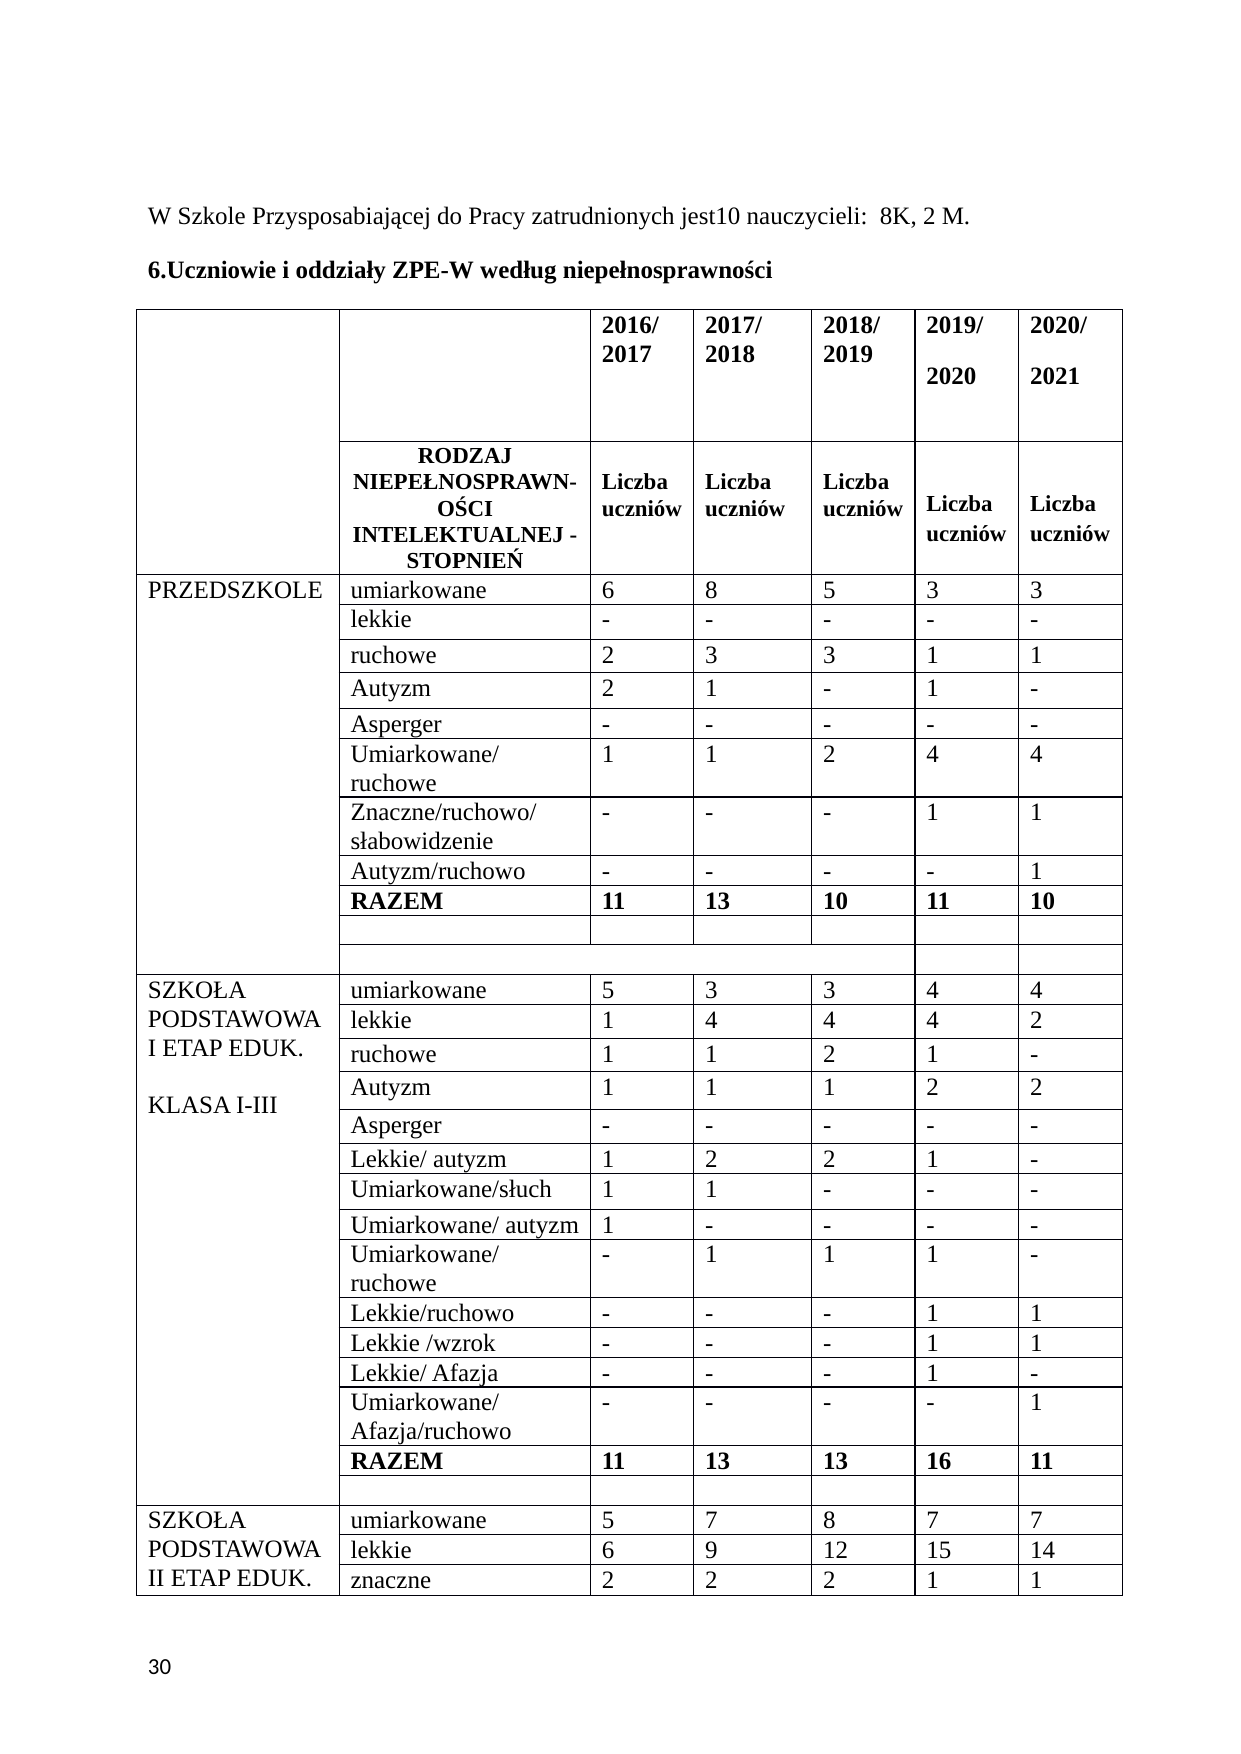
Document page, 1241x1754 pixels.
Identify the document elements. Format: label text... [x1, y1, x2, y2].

table_cell - [812, 605, 914, 639]
table_cell 1 [591, 1072, 693, 1109]
table_cell 4 [1019, 975, 1122, 1004]
table_cell [1019, 916, 1122, 944]
table_cell Umiarkowane/słuch [340, 1174, 590, 1209]
table_cell - [591, 1298, 693, 1327]
table_cell - [812, 1328, 914, 1357]
table_cell - [694, 1110, 811, 1143]
table_cell - [1019, 1358, 1122, 1386]
table_cell - [916, 1110, 1018, 1143]
table_cell Lekkie/ Afazja [340, 1358, 590, 1386]
table_cell 1 [916, 1358, 1018, 1386]
table_cell - [694, 798, 811, 855]
table_cell Liczba uczniów [916, 442, 1018, 574]
table_cell [916, 916, 1018, 944]
table_cell 5 [591, 975, 693, 1004]
table_cell SZKOŁA PODSTAWOWA II ETAP EDUK. [137, 1506, 339, 1595]
table_cell - [694, 1210, 811, 1238]
table_cell Autyzm/ruchowo [340, 856, 590, 885]
table_cell - [1019, 1210, 1122, 1238]
table_cell 8 [812, 1506, 914, 1534]
table_cell 1 [1019, 1298, 1122, 1327]
table_cell 1 [916, 1328, 1018, 1357]
table_cell Liczba uczniów [812, 442, 914, 574]
table_cell 1 [694, 1072, 811, 1109]
table_cell 13 [694, 1446, 811, 1475]
table_cell lekkie [340, 1005, 590, 1038]
table_cell Lekkie/ autyzm [340, 1144, 590, 1173]
table_cell 2 [1019, 1072, 1122, 1109]
table_cell 5 [591, 1506, 693, 1534]
table_cell 1 [916, 673, 1018, 708]
text 6.Uczniowie i oddziały ZPE-W według niepełnosprawności [148, 255, 1093, 284]
table_cell - [1019, 1144, 1122, 1173]
table_cell - [694, 605, 811, 639]
table_cell 1 [591, 1039, 693, 1071]
table_cell - [812, 673, 914, 708]
table_cell 1 [916, 1039, 1018, 1071]
table_cell [916, 945, 1018, 974]
table_cell 11 [591, 1446, 693, 1475]
table_cell 1 [916, 1144, 1018, 1173]
table_cell 2 [916, 1072, 1018, 1109]
table_cell - [812, 1298, 914, 1327]
table_cell 1 [591, 1144, 693, 1173]
table_cell - [812, 798, 914, 855]
table_cell 11 [591, 886, 693, 914]
table_cell - [591, 1358, 693, 1386]
table_cell [340, 945, 914, 974]
table_cell [1019, 945, 1122, 974]
table_cell 3 [694, 640, 811, 672]
table_cell 16 [916, 1446, 1018, 1475]
table_cell Autyzm [340, 1072, 590, 1109]
table_cell 1 [694, 1039, 811, 1071]
table_cell 12 [812, 1535, 914, 1564]
table_cell - [812, 1358, 914, 1386]
table_cell 2 [1019, 1005, 1122, 1038]
table_cell Lekkie/ruchowo [340, 1298, 590, 1327]
table_cell PRZEDSZKOLE [137, 575, 339, 974]
table_header 2017/ 2018 [694, 310, 811, 441]
table_cell [694, 916, 811, 944]
table_cell - [812, 709, 914, 738]
table_cell - [916, 1174, 1018, 1209]
table_cell 11 [1019, 1446, 1122, 1475]
table_cell 2 [591, 1565, 693, 1595]
table_cell 10 [1019, 886, 1122, 914]
table_header [340, 310, 590, 441]
table_cell [340, 1476, 590, 1504]
table_cell 1 [591, 1005, 693, 1038]
table_cell - [591, 1328, 693, 1357]
table_cell 13 [812, 1446, 914, 1475]
table_cell 4 [916, 739, 1018, 796]
table_cell Znaczne/ruchowo/ słabowidzenie [340, 798, 590, 855]
table_cell - [1019, 1240, 1122, 1297]
table_cell 1 [1019, 1328, 1122, 1357]
table_cell 15 [916, 1535, 1018, 1564]
table_cell RAZEM [340, 886, 590, 914]
table_cell 5 [812, 575, 914, 603]
table_cell Umiarkowane/Afazja/ruchowo [340, 1388, 590, 1445]
table_cell - [694, 1388, 811, 1445]
table_cell [694, 1476, 811, 1504]
table_cell 1 [591, 739, 693, 796]
table_cell 4 [812, 1005, 914, 1038]
table_cell - [916, 1210, 1018, 1238]
table_cell 1 [1019, 1565, 1122, 1595]
table_cell [340, 916, 590, 944]
table_cell Asperger [340, 1110, 590, 1143]
table_header [137, 310, 339, 574]
table_cell 2 [812, 1039, 914, 1071]
table_cell 4 [694, 1005, 811, 1038]
table_cell 13 [694, 886, 811, 914]
table_cell 1 [694, 1174, 811, 1209]
table_cell lekkie [340, 1535, 590, 1564]
table_cell SZKOŁA PODSTAWOWA I ETAP EDUK. KLASA I-III [137, 975, 339, 1504]
table_cell Umiarkowane/ ruchowe [340, 739, 590, 796]
table_cell 8 [694, 575, 811, 603]
table_header 2018/ 2019 [812, 310, 914, 441]
table_cell - [591, 709, 693, 738]
table_cell - [1019, 1039, 1122, 1071]
table_cell - [1019, 709, 1122, 738]
table_cell 2 [694, 1144, 811, 1173]
table_cell 2 [591, 673, 693, 708]
table_header 2020/ 2021 [1019, 310, 1122, 441]
table_cell ruchowe [340, 1039, 590, 1071]
table_cell 1 [916, 798, 1018, 855]
table_cell 1 [591, 1210, 693, 1238]
table_cell 1 [1019, 798, 1122, 855]
table_cell umiarkowane [340, 575, 590, 603]
table_cell 10 [812, 886, 914, 914]
table_cell 11 [916, 886, 1018, 914]
table_cell umiarkowane [340, 975, 590, 1004]
table_cell - [591, 1110, 693, 1143]
table_header 2019/ 2020 [916, 310, 1018, 441]
table_cell 1 [812, 1072, 914, 1109]
table_cell 6 [591, 575, 693, 603]
table_cell 2 [812, 739, 914, 796]
table_cell Autyzm [340, 673, 590, 708]
table_cell - [916, 605, 1018, 639]
table_cell 7 [916, 1506, 1018, 1534]
table_cell - [812, 856, 914, 885]
table_cell umiarkowane [340, 1506, 590, 1534]
table_cell 4 [1019, 739, 1122, 796]
table_cell 1 [916, 1565, 1018, 1595]
table_cell 3 [812, 640, 914, 672]
table_cell 1 [694, 673, 811, 708]
table_cell - [916, 856, 1018, 885]
table_cell - [694, 1298, 811, 1327]
table_cell RODZAJ NIEPEŁNOSPRAWN-OŚCI INTELEKTUALNEJ - STOPNIEŃ [340, 442, 590, 574]
table_cell znaczne [340, 1565, 590, 1595]
table_cell [916, 1476, 1018, 1504]
table_cell - [694, 856, 811, 885]
table_cell - [812, 1110, 914, 1143]
text W Szkole Przysposabiającej do Pracy zatrudnionych jest10 nauczycieli: 8K, 2 M. [148, 201, 1093, 230]
table_cell RAZEM [340, 1446, 590, 1475]
table_cell 14 [1019, 1535, 1122, 1564]
table_cell 4 [916, 975, 1018, 1004]
table_cell 2 [591, 640, 693, 672]
table_cell - [694, 1358, 811, 1386]
table_cell Lekkie /wzrok [340, 1328, 590, 1357]
table_cell [591, 1476, 693, 1504]
table_cell Umiarkowane/ ruchowe [340, 1240, 590, 1297]
table_cell 3 [694, 975, 811, 1004]
table_cell 7 [694, 1506, 811, 1534]
table_cell 4 [916, 1005, 1018, 1038]
table_cell - [591, 856, 693, 885]
table_cell - [1019, 1110, 1122, 1143]
table_cell [812, 916, 914, 944]
table_cell lekkie [340, 605, 590, 639]
table_cell 1 [916, 1298, 1018, 1327]
table_cell - [916, 1388, 1018, 1445]
table_cell 1 [1019, 856, 1122, 885]
table_cell 9 [694, 1535, 811, 1564]
table_cell 1 [694, 739, 811, 796]
table_cell 1 [591, 1174, 693, 1209]
table_cell 1 [1019, 640, 1122, 672]
table_cell - [591, 605, 693, 639]
table_cell [812, 1476, 914, 1504]
table_cell - [812, 1210, 914, 1238]
table_cell Asperger [340, 709, 590, 738]
table_cell Liczba uczniów [1019, 442, 1122, 574]
table_cell 1 [916, 640, 1018, 672]
table_cell 1 [916, 1240, 1018, 1297]
table_cell 3 [812, 975, 914, 1004]
table_cell [591, 916, 693, 944]
table_cell Liczba uczniów [694, 442, 811, 574]
table_cell - [694, 709, 811, 738]
table_cell 1 [812, 1240, 914, 1297]
table_cell 1 [1019, 1388, 1122, 1445]
table_cell 2 [812, 1565, 914, 1595]
table_cell [1019, 1476, 1122, 1504]
table_cell Umiarkowane/ autyzm [340, 1210, 590, 1238]
table_cell 6 [591, 1535, 693, 1564]
table_cell - [1019, 1174, 1122, 1209]
table_cell 3 [1019, 575, 1122, 603]
table_cell - [812, 1174, 914, 1209]
table_cell - [591, 1388, 693, 1445]
table_cell - [1019, 605, 1122, 639]
table_cell - [591, 1240, 693, 1297]
table_cell - [916, 709, 1018, 738]
table_cell 3 [916, 575, 1018, 603]
table_cell 1 [694, 1240, 811, 1297]
table_cell 7 [1019, 1506, 1122, 1534]
table_cell 2 [694, 1565, 811, 1595]
table_cell Liczba uczniów [591, 442, 693, 574]
table_header 2016/ 2017 [591, 310, 693, 441]
table_cell - [694, 1328, 811, 1357]
table_cell - [1019, 673, 1122, 708]
table_cell 2 [812, 1144, 914, 1173]
table_cell ruchowe [340, 640, 590, 672]
table_cell - [812, 1388, 914, 1445]
table_cell - [591, 798, 693, 855]
